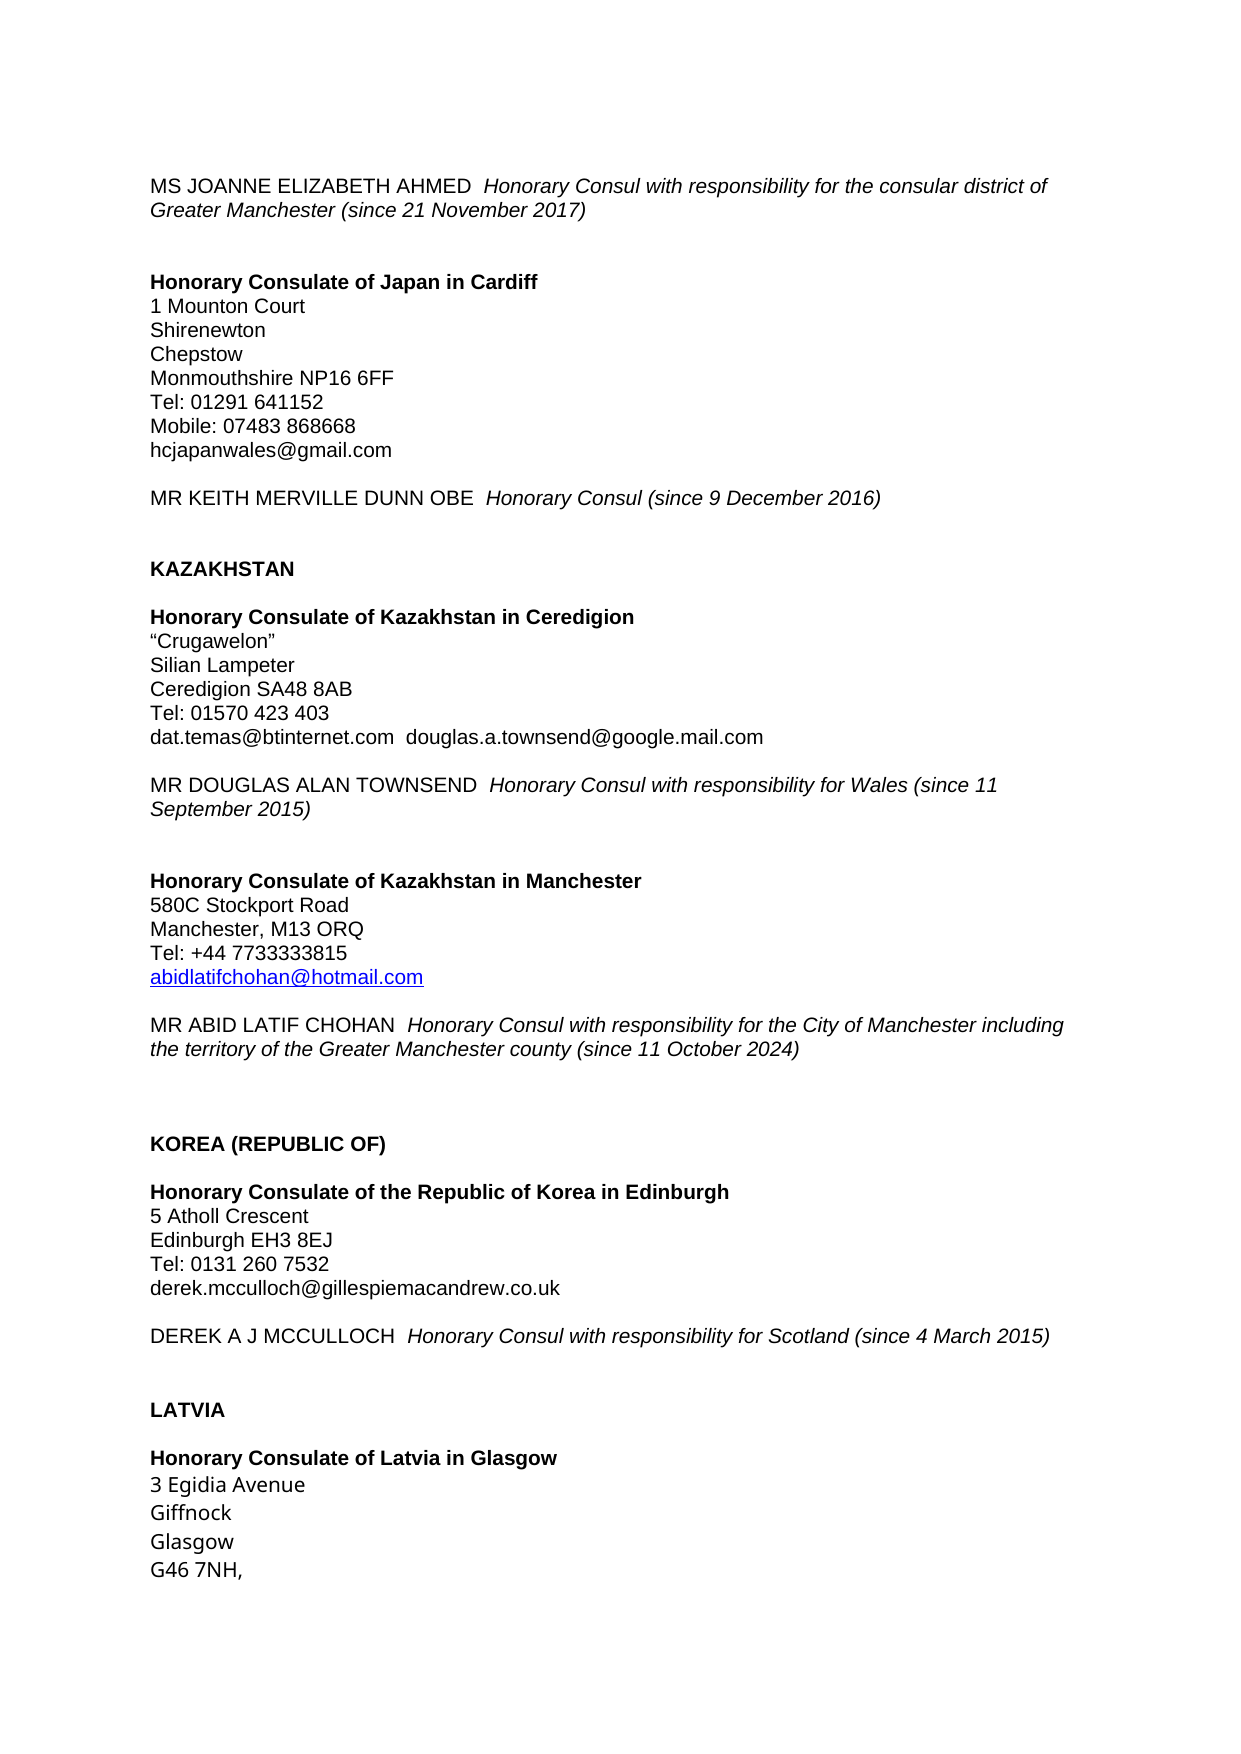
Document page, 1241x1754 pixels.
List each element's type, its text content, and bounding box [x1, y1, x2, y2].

text KAZAKHSTAN [150, 557, 1090, 581]
text Tel: 01291 641152 [150, 389, 1090, 413]
text 5 Atholl Crescent [150, 1204, 1090, 1228]
text MR DOUGLAS ALAN TOWNSEND Honorary Consul with responsibility for Wales (since 11 September 2015) [150, 773, 1090, 821]
text Manchester, M13 ORQ [150, 917, 1090, 941]
text Mobile: 07483 868668 [150, 413, 1090, 437]
text MS JOANNE ELIZABETH AHMED Honorary Consul with responsibility for the consular district of Greater Manchester (since 21 November 2017) [150, 174, 1090, 222]
text hcjapanwales@gmail.com [150, 437, 1090, 461]
text Edinburgh EH3 8EJ [150, 1228, 1090, 1252]
text MR KEITH MERVILLE DUNN OBE Honorary Consul (since 9 December 2016) [150, 485, 1090, 509]
text LATVIA [150, 1398, 1090, 1422]
text Honorary Consulate of Kazakhstan in Ceredigion [150, 605, 1090, 629]
text Chepstow [150, 342, 1090, 366]
text MR ABID LATIF CHOHAN Honorary Consul with responsibility for the City of Manchester including the territory of the Greater Manchester county (since 11 October 2024) [150, 1012, 1090, 1060]
text Monmouthshire NP16 6FF [150, 366, 1090, 389]
text KOREA (REPUBLIC OF) [150, 1132, 1090, 1156]
text G46 7NH, [150, 1555, 1090, 1584]
text Honorary Consulate of Kazakhstan in Manchester [150, 869, 1090, 893]
text 3 Egidia Avenue [150, 1470, 1090, 1498]
text Glasgow [150, 1527, 1090, 1555]
text Honorary Consulate of the Republic of Korea in Edinburgh [150, 1180, 1090, 1204]
text 580C Stockport Road [150, 893, 1090, 917]
text Giffnock [150, 1498, 1090, 1527]
text “Crugawelon” [150, 629, 1090, 653]
text Honorary Consulate of Latvia in Glasgow [150, 1446, 1090, 1470]
text Honorary Consulate of Japan in Cardiff [150, 270, 1090, 294]
text dat.temas@btinternet.com douglas.a.townsend@google.mail.com [150, 725, 1090, 749]
text Tel: 0131 260 7532 [150, 1252, 1090, 1276]
text Ceredigion SA48 8AB [150, 677, 1090, 701]
text Tel: 01570 423 403 [150, 701, 1090, 725]
text Tel: +44 7733333815 [150, 941, 1090, 964]
text Silian Lampeter [150, 653, 1090, 677]
text derek.mcculloch@gillespiemacandrew.co.uk [150, 1276, 1090, 1300]
text 1 Mounton Court [150, 294, 1090, 318]
text abidlatifchohan@hotmail.com [150, 964, 1090, 988]
text DEREK A J MCCULLOCH Honorary Consul with responsibility for Scotland (since 4 March 2015) [150, 1324, 1090, 1348]
text Shirenewton [150, 318, 1090, 342]
